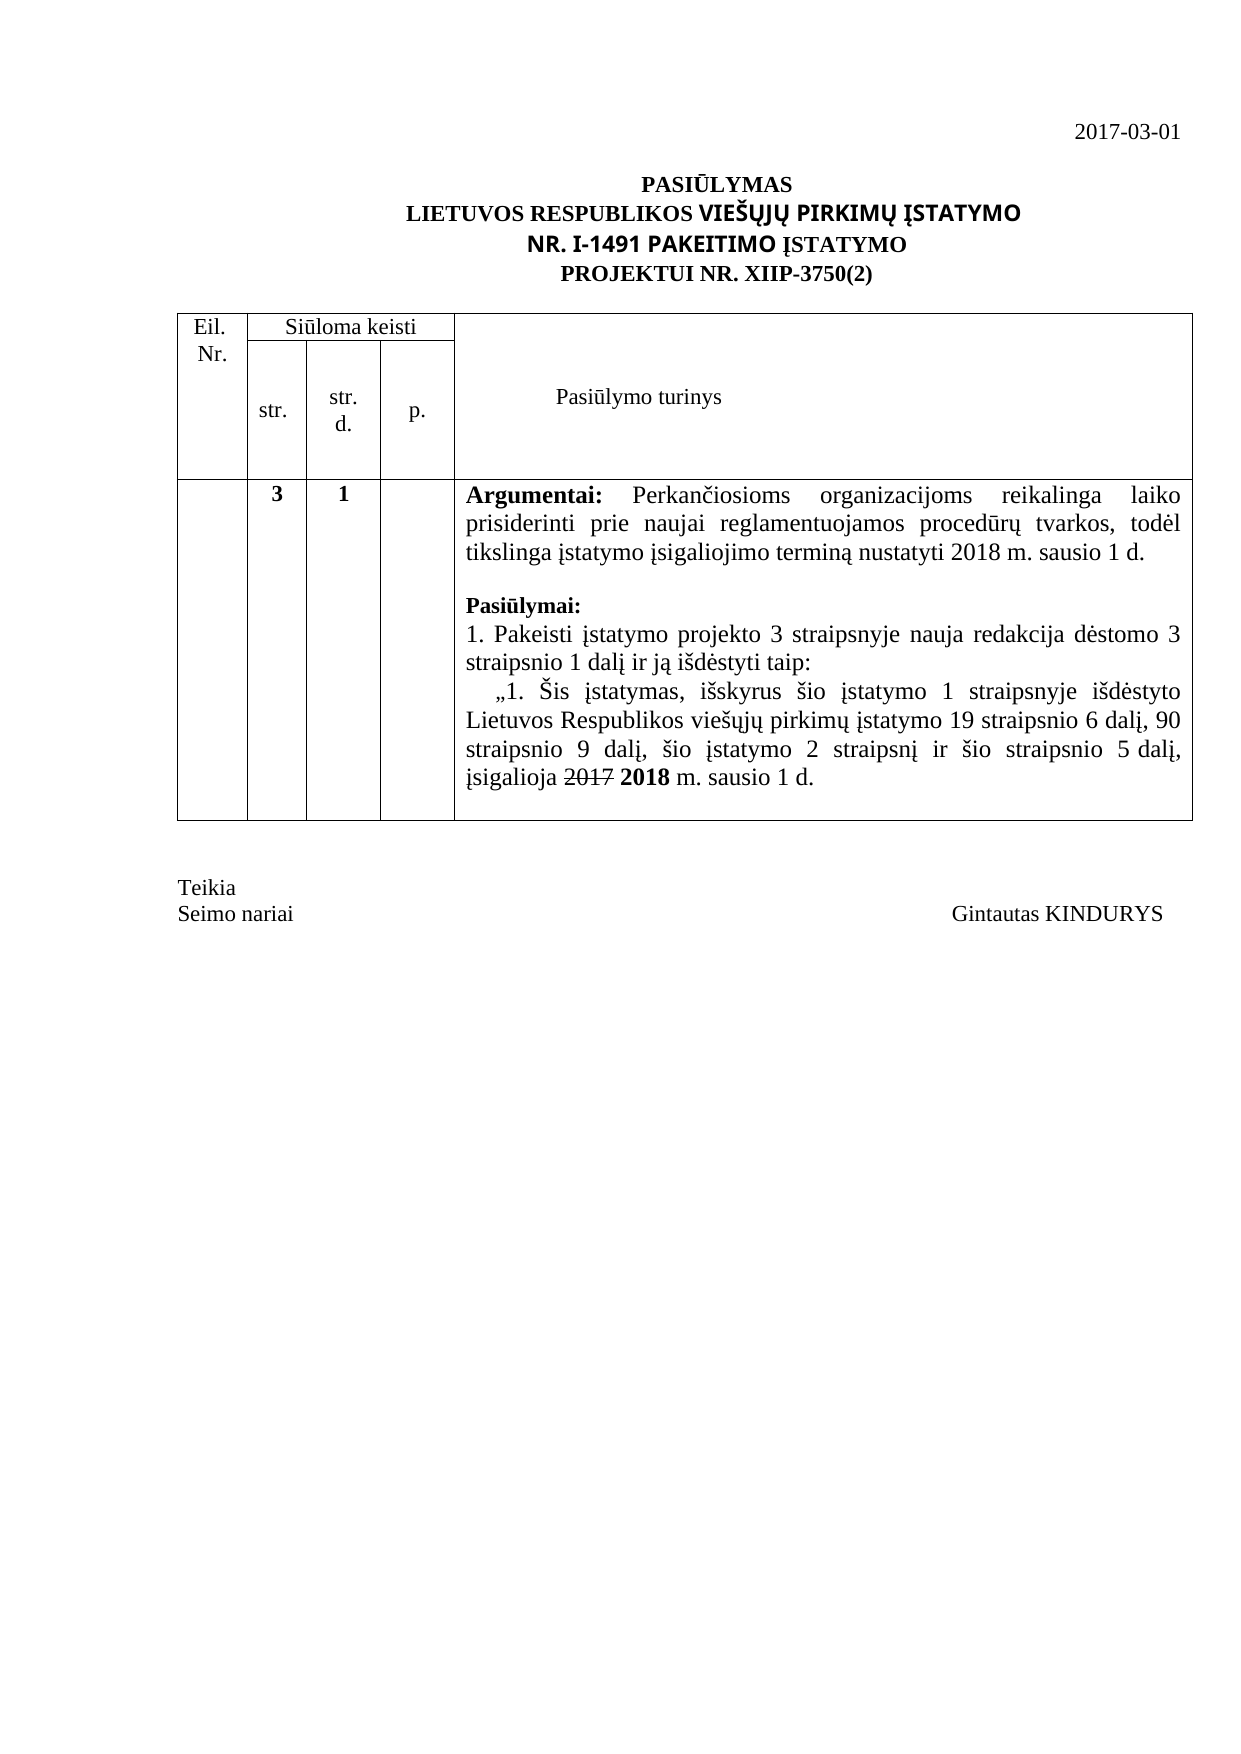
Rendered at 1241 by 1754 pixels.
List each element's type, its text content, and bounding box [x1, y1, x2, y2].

table_cell 3 [248, 480, 306, 820]
table_cell str. d. [307, 341, 380, 479]
text 2017-03-01 [177, 118, 1181, 144]
table_header Eil. Nr. [178, 314, 247, 479]
table_cell Argumentai: Perkančiosioms organizacijoms reikalinga laiko prisiderinti prie naujai reglamentuojamos procedūrų tvarkos, todėl tikslinga įstatymo įsigaliojimo terminą nustatyti 2018 m. sausio 1 d. Pasiūlymai: 1. Pakeisti įstatymo projekto 3 straipsnyje nauja redakcija dėstomo 3 straipsnio 1 dalį ir ją išdėstyti taip: „1. Šis įstatymas, išskyrus šio įstatymo 1 straipsnyje išdėstyto Lietuvos Respublikos viešųjų pirkimų įstatymo 19 straipsnio 6 dalį, 90 straipsnio 9 dalį, šio įstatymo 2 straipsnį ir šio straipsnio 5 dalį, įsigalioja 2017 2018 m. sausio 1 d. [455, 480, 1192, 820]
text Teikia [177, 874, 1181, 900]
table_header Siūloma keisti [248, 314, 454, 340]
text PASIŪLYMAS [177, 171, 1181, 197]
table_cell p. [381, 341, 454, 479]
text LIETUVOS RESPUBLIKOS VIEŠŲJŲ PIRKIMŲ ĮSTATYMO [177, 197, 1181, 228]
table_header Pasiūlymo turinys [455, 314, 1192, 479]
table_cell [381, 480, 454, 820]
text Seimo nariai Gintautas KINDURYS [177, 900, 1181, 926]
text NR. I-1491 PAKEITIMO ĮSTATYMO [177, 228, 1181, 260]
table_cell [178, 480, 247, 820]
table_cell 1 [307, 480, 380, 820]
text PROJEKTUI NR. XIIP-3750(2) [177, 260, 1181, 286]
table_cell str. [248, 341, 306, 479]
